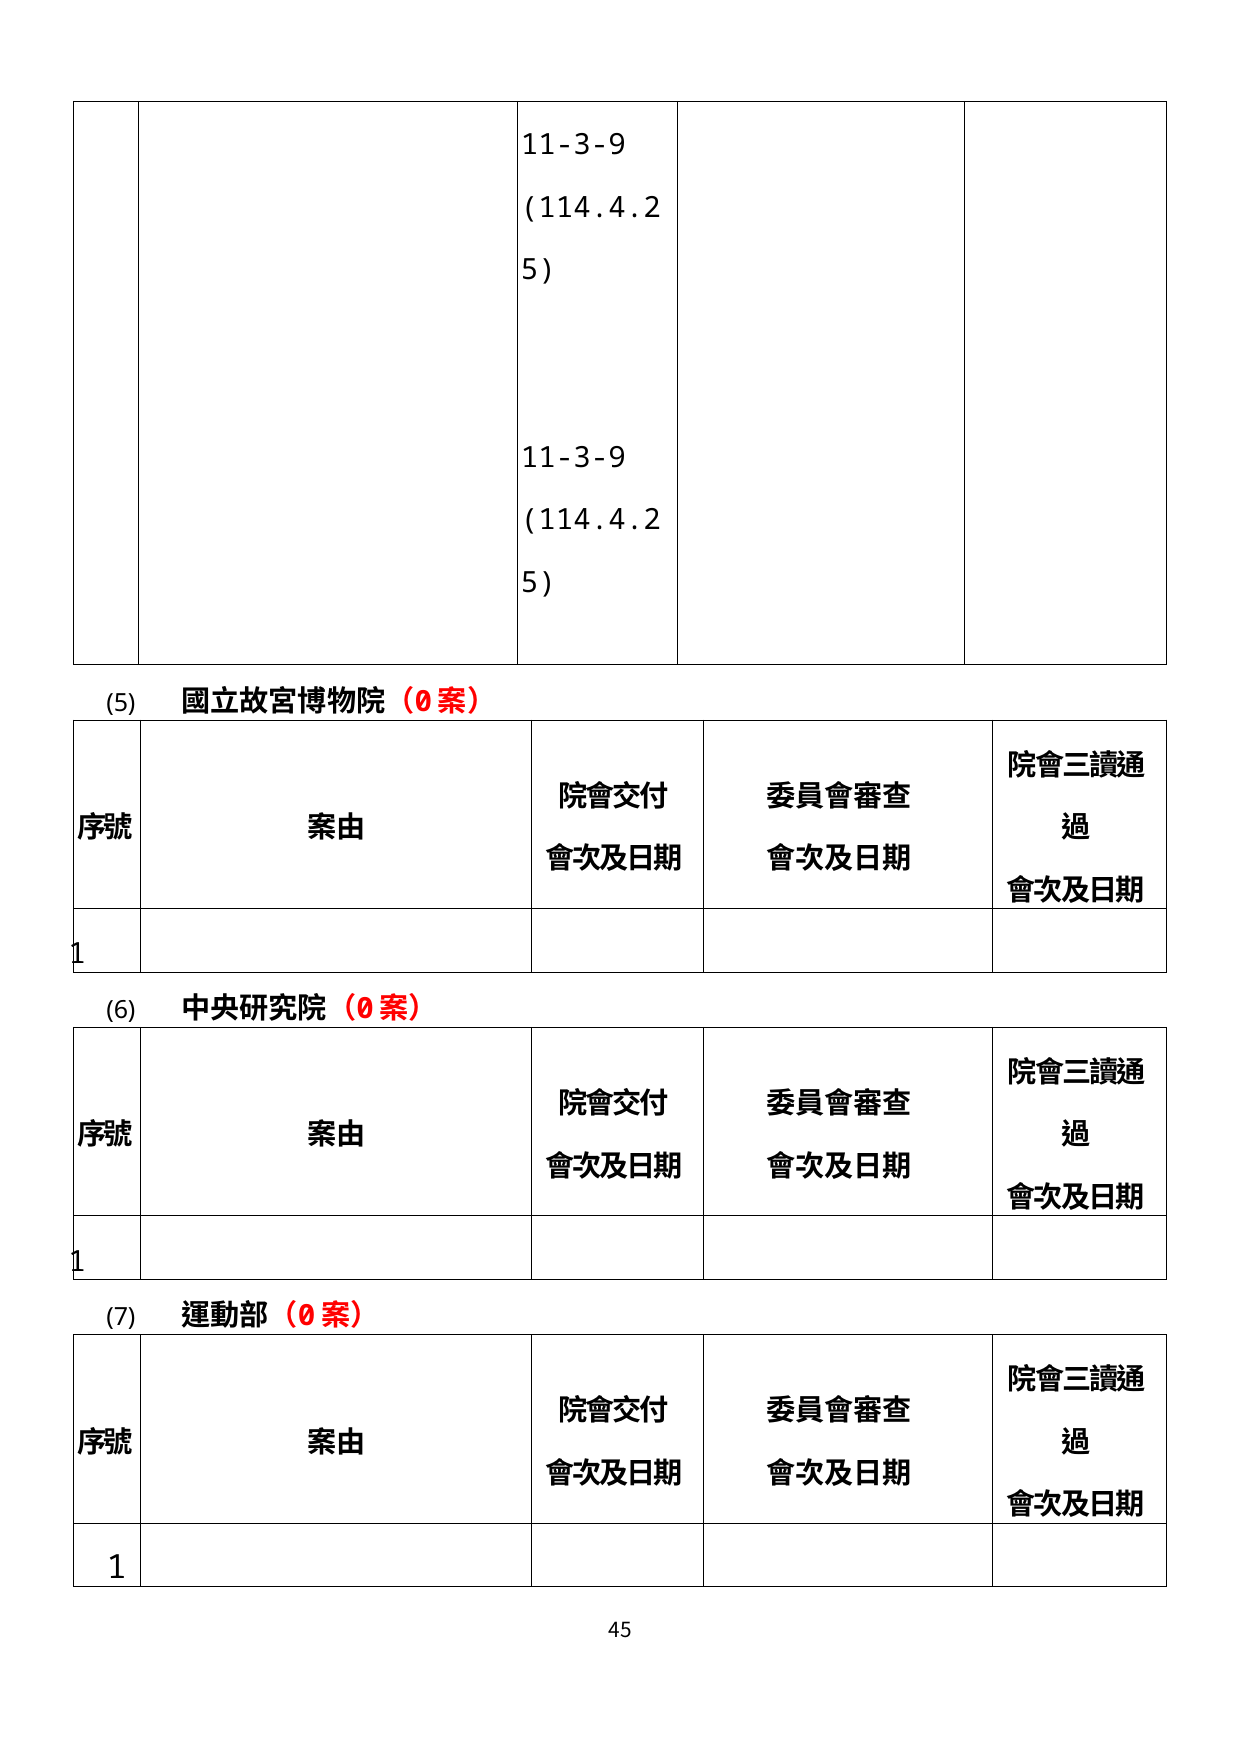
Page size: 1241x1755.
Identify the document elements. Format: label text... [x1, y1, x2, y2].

table_header 院會交付 會次及日期 [532, 1028, 703, 1215]
table_cell [704, 909, 992, 972]
table_cell [141, 1524, 531, 1586]
table_cell 1 [74, 1524, 140, 1586]
list 國立故宮博物院（0案） [106, 678, 1166, 719]
table_cell [74, 909, 140, 972]
table_header 院會交付 會次及日期 [532, 1335, 703, 1523]
table_header 院會三讀通過 會次及日期 [993, 721, 1166, 908]
table_header 委員會審查 會次及日期 [704, 1335, 992, 1523]
table_cell [993, 909, 1166, 972]
table_cell 11-3-9 (114.4.25) 11-3-9 (114.4.25) [518, 102, 677, 664]
table_header 案由 [141, 1028, 531, 1215]
table_header 序號 [74, 721, 140, 908]
table_header 院會三讀通過 會次及日期 [993, 1335, 1166, 1523]
list 中央研究院（0案） [106, 985, 1166, 1027]
table_cell [993, 1524, 1166, 1586]
table_cell [704, 1524, 992, 1586]
table_header 委員會審查 會次及日期 [704, 721, 992, 908]
table_header 案由 [141, 1335, 531, 1523]
table_header 委員會審查 會次及日期 [704, 1028, 992, 1215]
table_cell [74, 102, 138, 664]
table_cell [993, 1216, 1166, 1279]
table_header 案由 [141, 721, 531, 908]
table_header 院會三讀通過 會次及日期 [993, 1028, 1166, 1215]
table_header 序號 [74, 1028, 140, 1215]
table_cell [532, 909, 703, 972]
table_cell [139, 102, 517, 664]
table_cell 第1會期第21次全體委員會議（113.7.10）決議：報告及詢答完畢，另定期繼續審查。(第1案至5案) 第3會期第5次全體委員會議（114.3.31）決議：審查完竣，須交由黨團協商，併案擬具審查報告，提報院會討論。(第1案至9案) 院會11-3-8(114.4.18)：第10案逕付二讀，併案協商。 院會11-3-9(114.4.25)：第11、12及13案逕付二讀，併案協商。 114.5.8黨團協商。 院會11-3-11(114.5.9)：第14案逕付二讀，併案協商。 114.5.12黨團協商。 114.5.13黨團協商。 [678, 102, 964, 664]
table_cell [532, 1524, 703, 1586]
table_header 序號 [74, 1335, 140, 1523]
table_cell [532, 1216, 703, 1279]
table_cell [74, 1216, 140, 1279]
table_cell [704, 1216, 992, 1279]
table_cell [141, 909, 531, 972]
table_cell [965, 102, 1166, 664]
table_header 院會交付 會次及日期 [532, 721, 703, 908]
table_cell [141, 1216, 531, 1279]
list 運動部（0案） [106, 1292, 1166, 1334]
